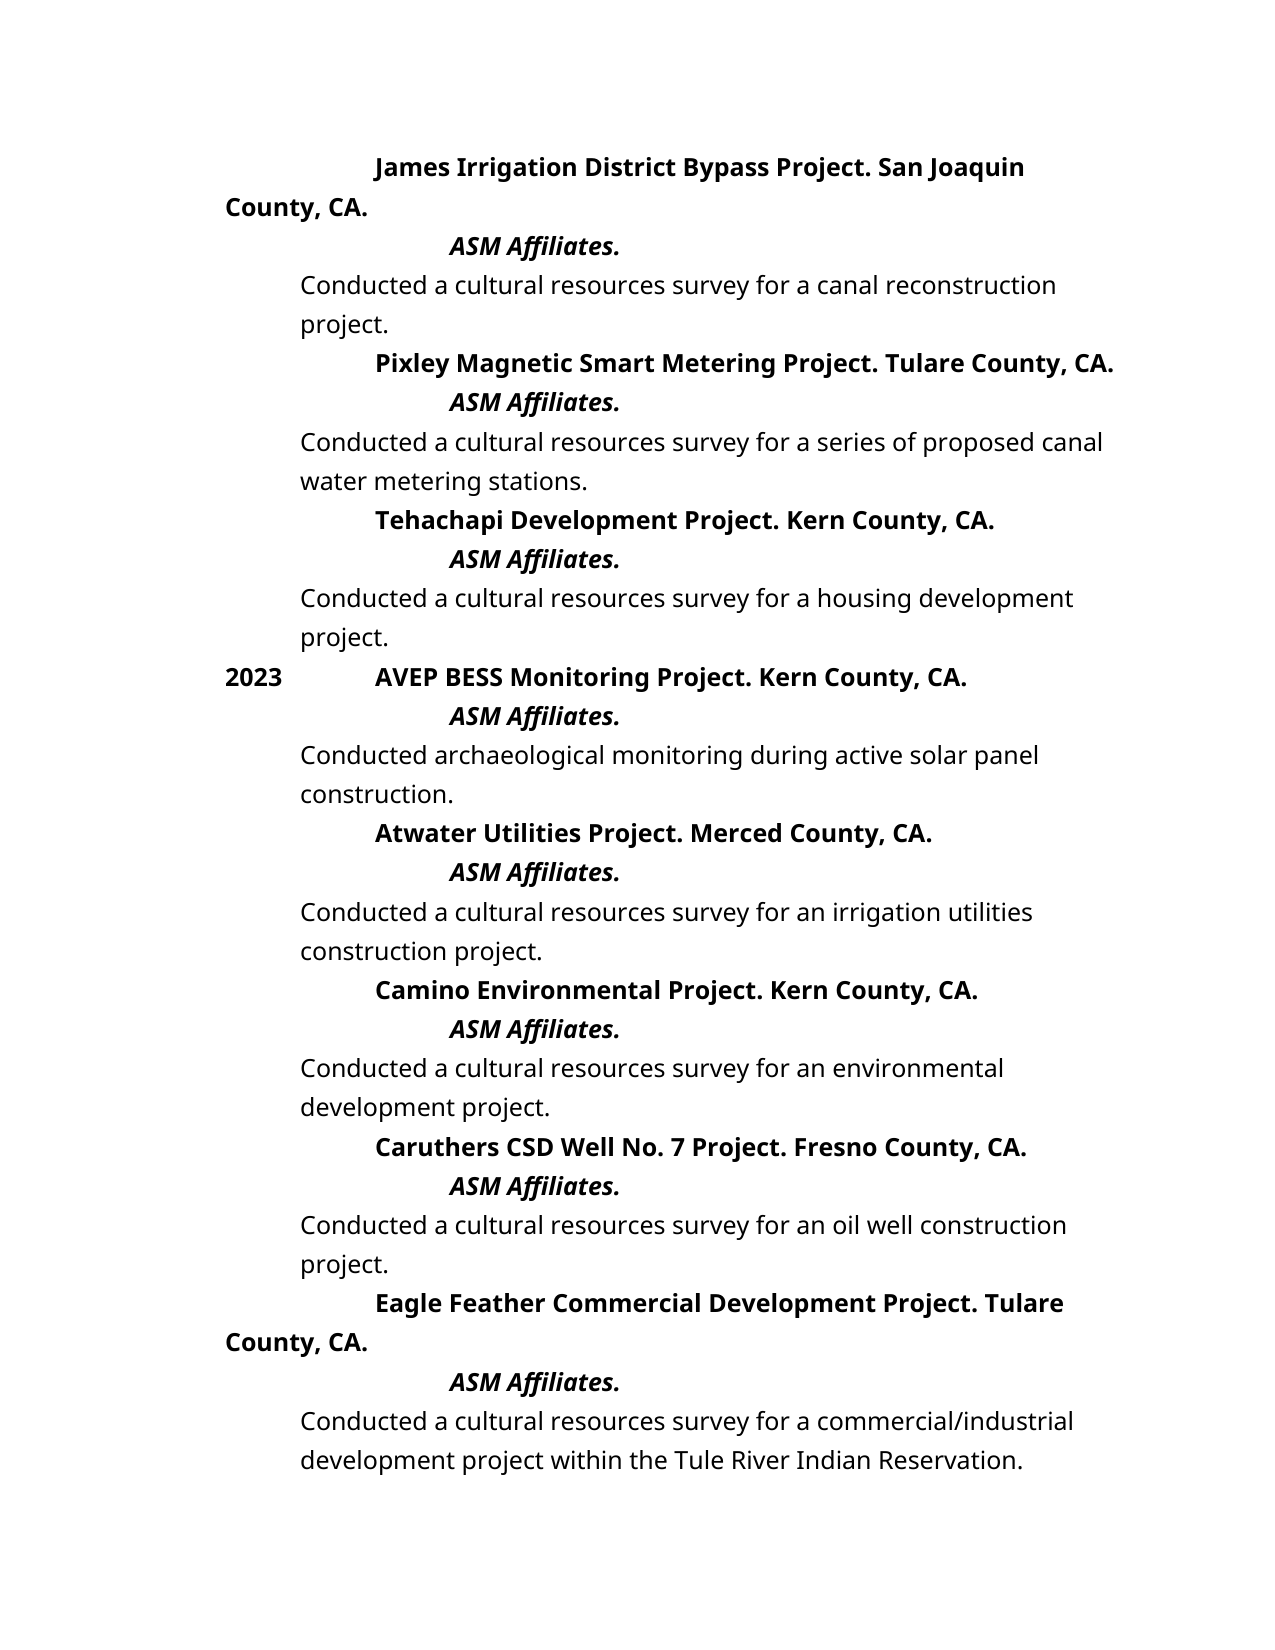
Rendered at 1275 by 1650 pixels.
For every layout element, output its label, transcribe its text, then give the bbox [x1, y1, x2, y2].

text Conducted a cultural resources survey for an oil well construction project. [225, 1207, 1125, 1281]
text 2023 AVEP BESS Monitoring Project. Kern County, CA. [225, 659, 1125, 693]
text ASM Affiliates. [225, 1168, 1125, 1202]
text ASM Affiliates. [225, 228, 1125, 262]
text Conducted a cultural resources survey for an environmental development project. [225, 1051, 1125, 1124]
text ASM Affiliates. [225, 542, 1125, 576]
text Atwater Utilities Project. Merced County, CA. [225, 816, 1125, 850]
text Eagle Feather Commercial Development Project. Tulare County, CA. [225, 1286, 1125, 1359]
text ASM Affiliates. [225, 1364, 1125, 1398]
text Caruthers CSD Well No. 7 Project. Fresno County, CA. [225, 1129, 1125, 1163]
text Tehachapi Development Project. Kern County, CA. [225, 502, 1125, 537]
text ASM Affiliates. [225, 698, 1125, 732]
text Conducted a cultural resources survey for a commercial/industrial development project within the Tule River Indian Reservation. [225, 1403, 1125, 1477]
text Conducted a cultural resources survey for a series of proposed canal water metering stations. [225, 424, 1125, 497]
text Pixley Magnetic Smart Metering Project. Tulare County, CA. [225, 346, 1125, 380]
text ASM Affiliates. [225, 385, 1125, 419]
text James Irrigation District Bypass Project. San Joaquin County, CA. [225, 150, 1125, 223]
text Camino Environmental Project. Kern County, CA. [225, 972, 1125, 1007]
text Conducted a cultural resources survey for an irrigation utilities construction project. [225, 894, 1125, 967]
text Conducted a cultural resources survey for a canal reconstruction project. [225, 267, 1125, 341]
text Conducted a cultural resources survey for a housing development project. [225, 581, 1125, 654]
text ASM Affiliates. [225, 855, 1125, 889]
text Conducted archaeological monitoring during active solar panel construction. [225, 737, 1125, 811]
text ASM Affiliates. [225, 1012, 1125, 1046]
